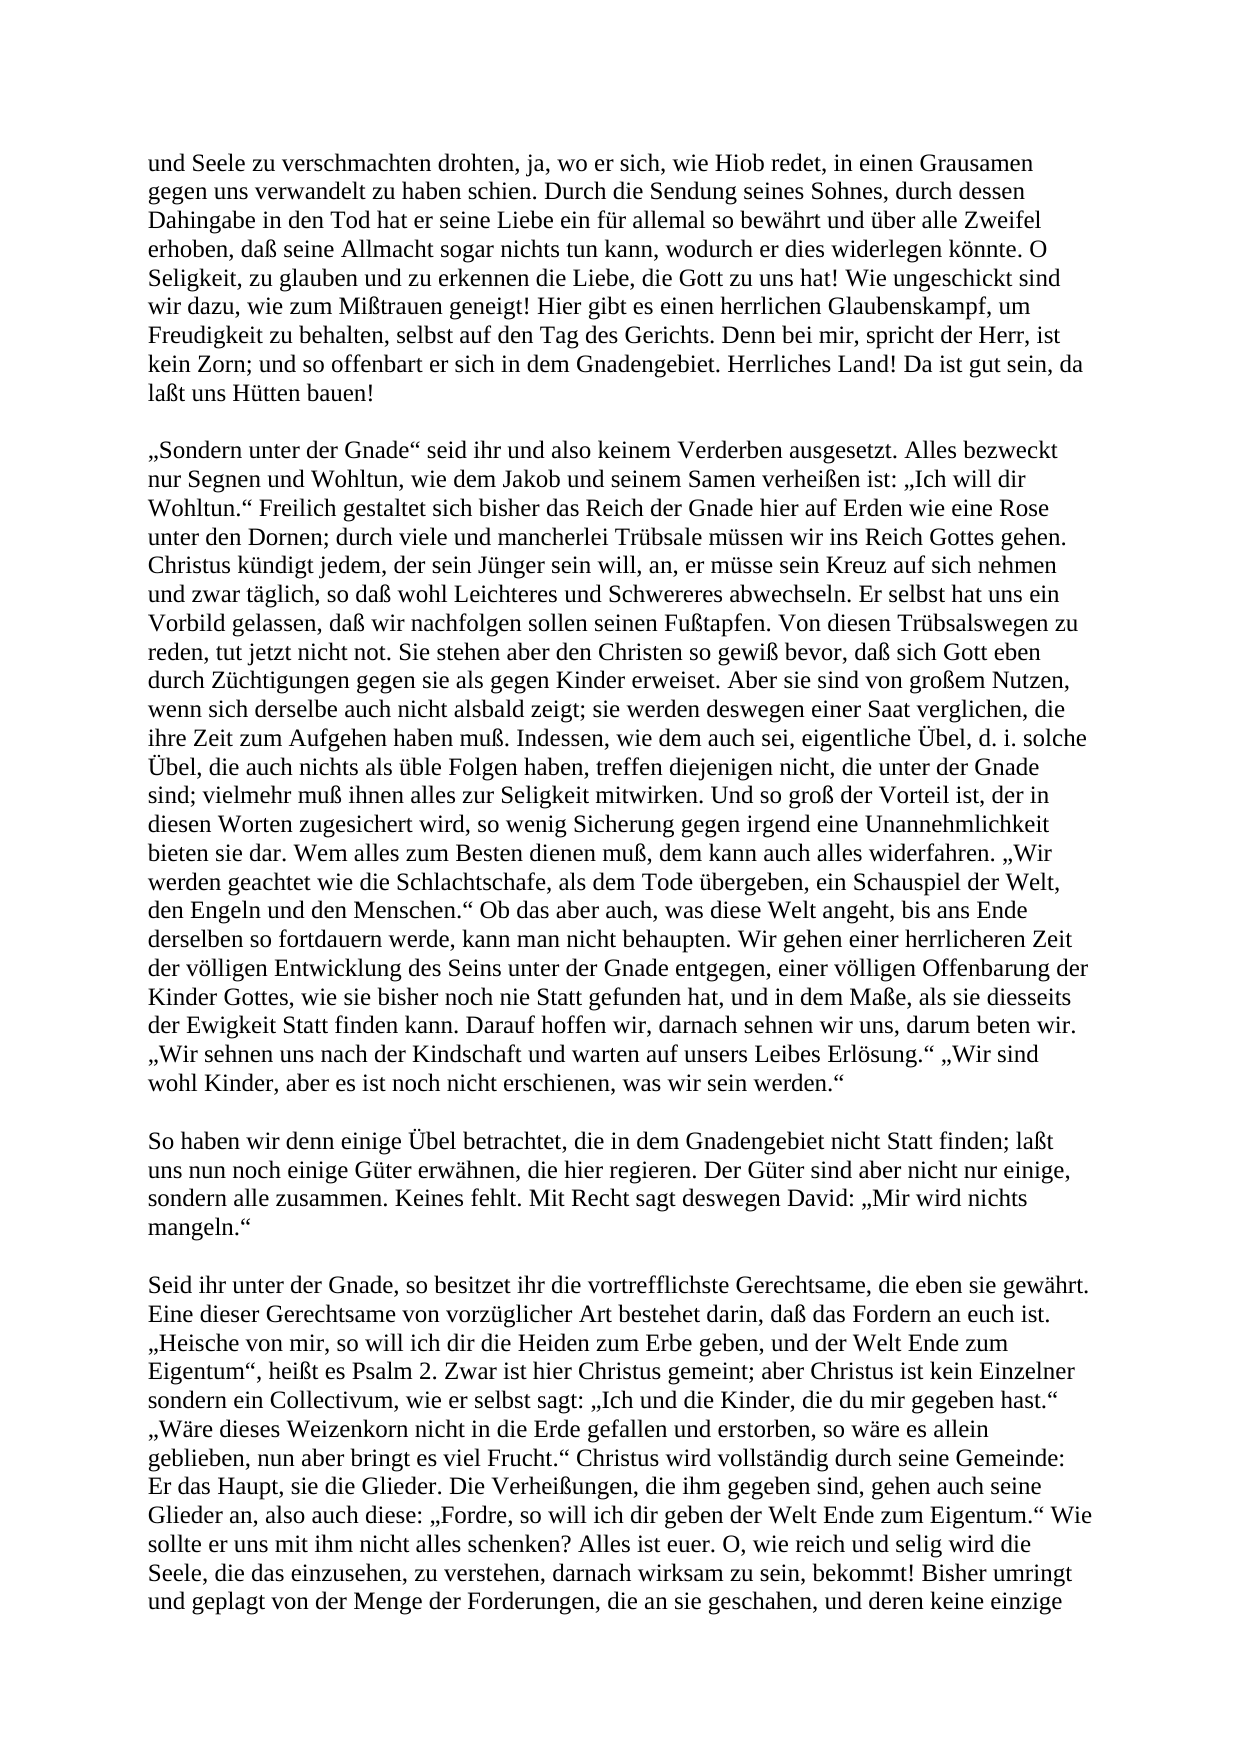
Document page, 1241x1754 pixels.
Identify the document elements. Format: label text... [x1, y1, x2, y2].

text und Seele zu verschmachten drohten, ja, wo er sich, wie Hiob redet, in einen Grausamen gegen uns verwandelt zu haben schien. Durch die Sendung seines Sohnes, durch dessen Dahingabe in den Tod hat er seine Liebe ein für allemal so bewährt und über alle Zweifel erhoben, daß seine Allmacht sogar nichts tun kann, wodurch er dies widerlegen könnte. O Seligkeit, zu glauben und zu erkennen die Liebe, die Gott zu uns hat! Wie ungeschickt sind wir dazu, wie zum Mißtrauen geneigt! Hier gibt es einen herrlichen Glaubenskampf, um Freudigkeit zu behalten, selbst auf den Tag des Gerichts. Denn bei mir, spricht der Herr, ist kein Zorn; und so offenbart er sich in dem Gnadengebiet. Herrliches Land! Da ist gut sein, da laßt uns Hütten bauen! [148, 148, 1093, 406]
text Seid ihr unter der Gnade, so besitzet ihr die vortrefflichste Gerechtsame, die eben sie gewährt. Eine dieser Gerechtsame von vorzüglicher Art bestehet darin, daß das Fordern an euch ist. „Heische von mir, so will ich dir die Heiden zum Erbe geben, und der Welt Ende zum Eigentum“, heißt es Psalm 2. Zwar ist hier Christus gemeint; aber Christus ist kein Einzelner sondern ein Collectivum, wie er selbst sagt: „Ich und die Kinder, die du mir gegeben hast.“ „Wäre dieses Weizenkorn nicht in die Erde gefallen und erstorben, so wäre es allein geblieben, nun aber bringt es viel Frucht.“ Christus wird vollständig durch seine Gemeinde: Er das Haupt, sie die Glieder. Die Verheißungen, die ihm gegeben sind, gehen auch seine Glieder an, also auch diese: „Fordre, so will ich dir geben der Welt Ende zum Eigentum.“ Wie sollte er uns mit ihm nicht alles schenken? Alles ist euer. O, wie reich und selig wird die Seele, die das einzusehen, zu verstehen, darnach wirksam zu sein, bekommt! Bisher umringt und geplagt von der Menge der Forderungen, die an sie geschahen, und deren keine einzige [148, 1270, 1093, 1615]
text „Sondern unter der Gnade“ seid ihr und also keinem Verderben ausgesetzt. Alles bezweckt nur Segnen und Wohltun, wie dem Jakob und seinem Samen verheißen ist: „Ich will dir Wohltun.“ Freilich gestaltet sich bisher das Reich der Gnade hier auf Erden wie eine Rose unter den Dornen; durch viele und mancherlei Trübsale müssen wir ins Reich Gottes gehen. Christus kündigt jedem, der sein Jünger sein will, an, er müsse sein Kreuz auf sich nehmen und zwar täglich, so daß wohl Leichteres und Schwereres abwechseln. Er selbst hat uns ein Vorbild gelassen, daß wir nachfolgen sollen seinen Fußtapfen. Von diesen Trübsalswegen zu reden, tut jetzt nicht not. Sie stehen aber den Christen so gewiß bevor, daß sich Gott eben durch Züchtigungen gegen sie als gegen Kinder erweiset. Aber sie sind von großem Nutzen, wenn sich derselbe auch nicht alsbald zeigt; sie werden deswegen einer Saat verglichen, die ihre Zeit zum Aufgehen haben muß. Indessen, wie dem auch sei, eigentliche Übel, d. i. solche Übel, die auch nichts als üble Folgen haben, treffen diejenigen nicht, die unter der Gnade sind; vielmehr muß ihnen alles zur Seligkeit mitwirken. Und so groß der Vorteil ist, der in diesen Worten zugesichert wird, so wenig Sicherung gegen irgend eine Unannehmlichkeit bieten sie dar. Wem alles zum Besten dienen muß, dem kann auch alles widerfahren. „Wir werden geachtet wie die Schlachtschafe, als dem Tode übergeben, ein Schauspiel der Welt, den Engeln und den Menschen.“ Ob das aber auch, was diese Welt angeht, bis ans Ende derselben so fortdauern werde, kann man nicht behaupten. Wir gehen einer herrlicheren Zeit der völligen Entwicklung des Seins unter der Gnade entgegen, einer völligen Offenbarung der Kinder Gottes, wie sie bisher noch nie Statt gefunden hat, und in dem Maße, als sie diesseits der Ewigkeit Statt finden kann. Darauf hoffen wir, darnach sehnen wir uns, darum beten wir. „Wir sehnen uns nach der Kindschaft und warten auf unsers Leibes Erlösung.“ „Wir sind wohl Kinder, aber es ist noch nicht erschienen, was wir sein werden.“ [148, 436, 1093, 1097]
text So haben wir denn einige Übel betrachtet, die in dem Gnadengebiet nicht Statt finden; laßt uns nun noch einige Güter erwähnen, die hier regieren. Der Güter sind aber nicht nur einige, sondern alle zusammen. Keines fehlt. Mit Recht sagt deswegen David: „Mir wird nichts mangeln.“ [148, 1126, 1093, 1241]
